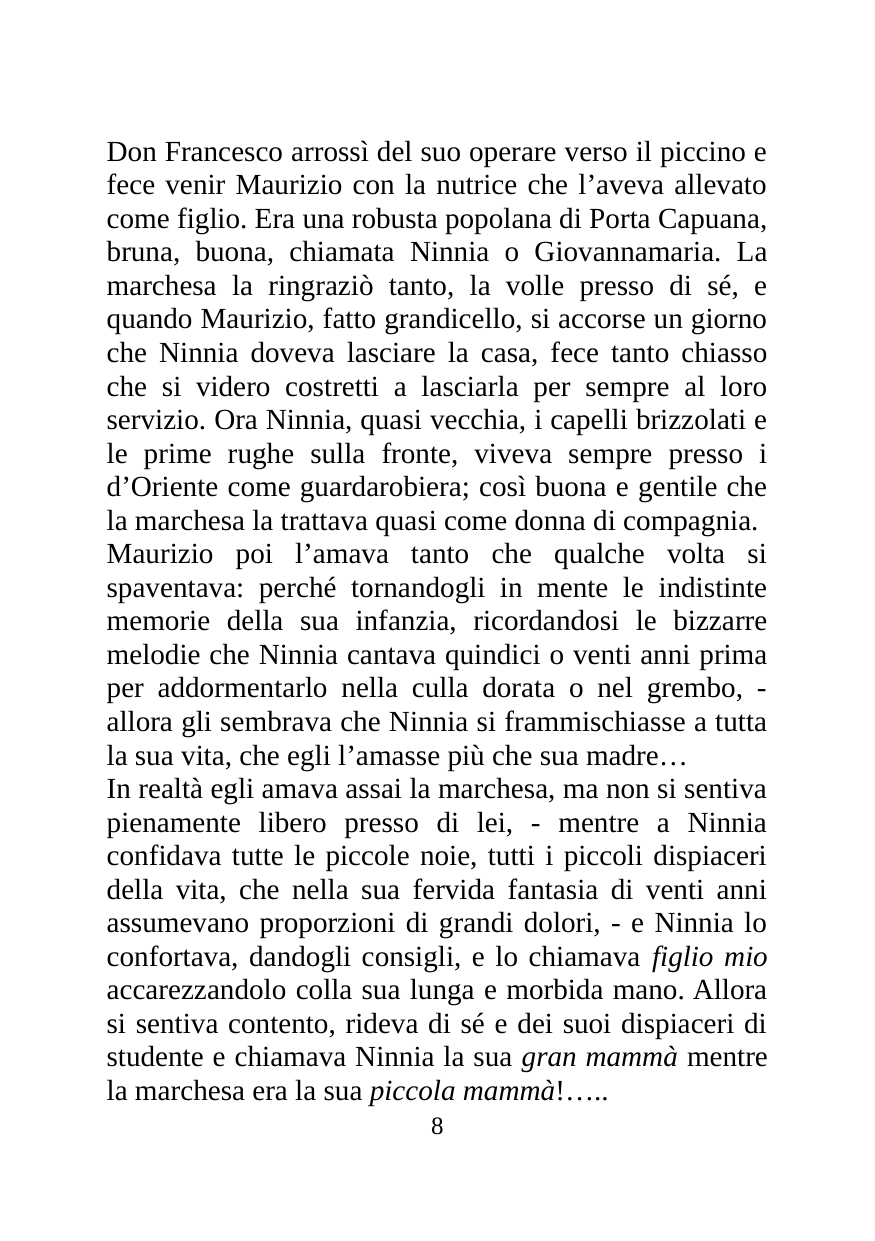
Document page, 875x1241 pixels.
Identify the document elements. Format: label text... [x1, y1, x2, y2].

text In realtà egli amava assai la marchesa, ma non si sentiva pienamente libero presso di lei, - mentre a Ninnia confidava tutte le piccole noie, tutti i piccoli dispiaceri della vita, che nella sua fervida fantasia di venti anni assumevano proporzioni di grandi dolori, - e Ninnia lo confortava, dandogli consigli, e lo chiamava figlio mio accarezzandolo colla sua lunga e morbida mano. Allora si sentiva contento, rideva di sé e dei suoi dispiaceri di studente e chiamava Ninnia la sua gran mammà mentre la marchesa era la sua piccola mammà!….. [106, 771, 768, 1107]
text Don Francesco arrossì del suo operare verso il piccino e fece venir Maurizio con la nutrice che l’aveva allevato come figlio. Era una robusta popolana di Porta Capuana, bruna, buona, chiamata Ninnia o Giovannamaria. La marchesa la ringraziò tanto, la volle presso di sé, e quando Maurizio, fatto grandicello, si accorse un giorno che Ninnia doveva lasciare la casa, fece tanto chiasso che si videro costretti a lasciarla per sempre al loro servizio. Ora Ninnia, quasi vecchia, i capelli brizzolati e le prime rughe sulla fronte, viveva sempre presso i d’Oriente come guardarobiera; così buona e gentile che la marchesa la trattava quasi come donna di compagnia. [106, 134, 768, 536]
text Maurizio poi l’amava tanto che qualche volta si spaventava: perché tornandogli in mente le indistinte memorie della sua infanzia, ricordandosi le bizzarre melodie che Ninnia cantava quindici o venti anni prima per addormentarlo nella culla dorata o nel grembo, - allora gli sembrava che Ninnia si frammischiasse a tutta la sua vita, che egli l’amasse più che sua madre… [106, 536, 768, 771]
